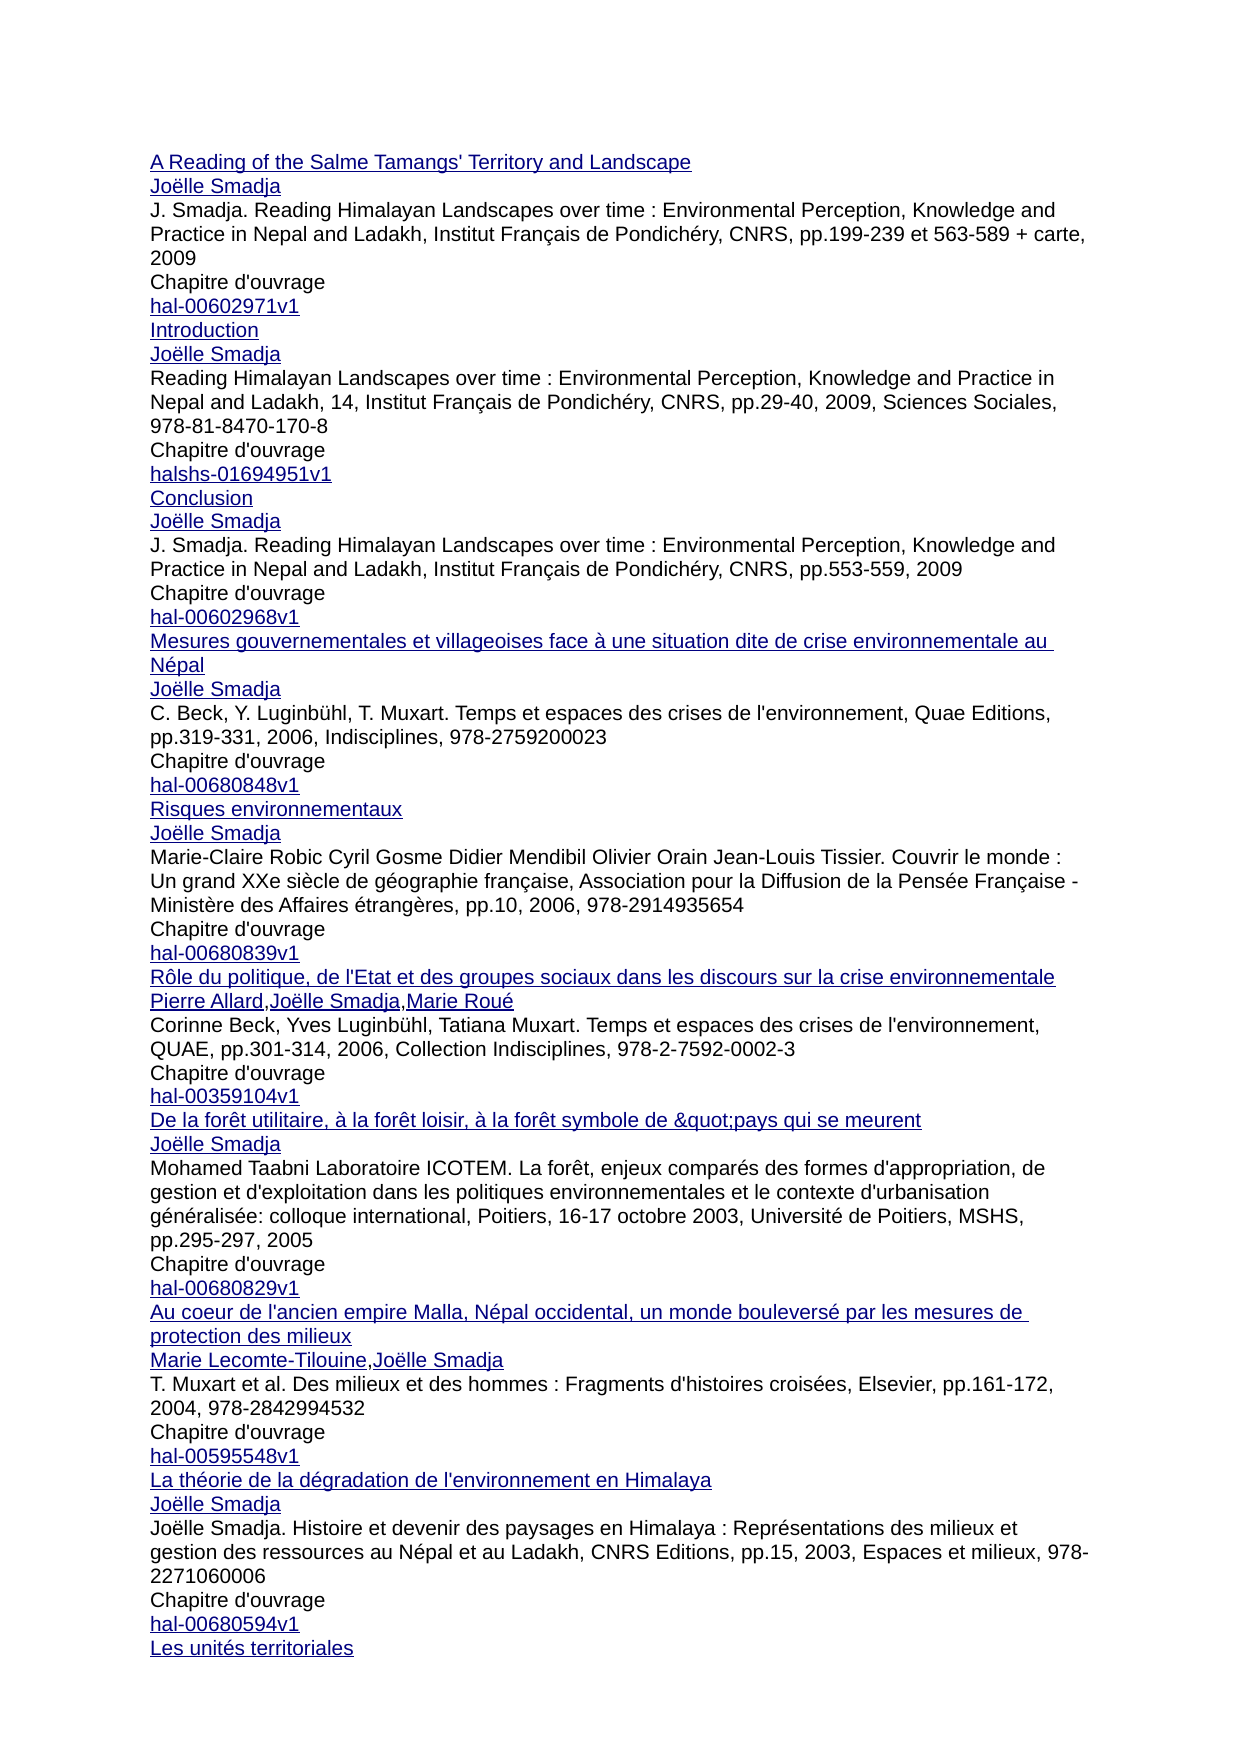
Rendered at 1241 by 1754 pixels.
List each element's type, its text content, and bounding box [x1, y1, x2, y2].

table_cell Au coeur de l'ancien empire Malla, Népal occidental, un monde bouleversé par les mesures de protection des milieux Marie Lecomte-Tilouine,Joëlle Smadja T. Muxart et al. Des milieux et des hommes : Fragments d'histoires croisées, Elsevier, pp.161-172, 2004, 978-2842994532 Chapitre d'ouvrage hal-00595548v1 [150, 1300, 1090, 1468]
table_cell Introduction Joëlle Smadja Reading Himalayan Landscapes over time : Environmental Perception, Knowledge and Practice in Nepal and Ladakh, 14, Institut Français de Pondichéry, CNRS, pp.29-40, 2009, Sciences Sociales, 978-81-8470-170-8 Chapitre d'ouvrage halshs-01694951v1 [150, 318, 1090, 485]
table_cell Les unités territoriales [150, 1635, 1090, 1659]
table_cell Risques environnementaux Joëlle Smadja Marie-Claire Robic Cyril Gosme Didier Mendibil Olivier Orain Jean-Louis Tissier. Couvrir le monde : Un grand XXe siècle de géographie française, Association pour la Diffusion de la Pensée Française - Ministère des Affaires étrangères, pp.10, 2006, 978-2914935654 Chapitre d'ouvrage hal-00680839v1 [150, 797, 1090, 964]
table_cell A Reading of the Salme Tamangs' Territory and Landscape Joëlle Smadja J. Smadja. Reading Himalayan Landscapes over time : Environmental Perception, Knowledge and Practice in Nepal and Ladakh, Institut Français de Pondichéry, CNRS, pp.199-239 et 563‐589 + carte, 2009 Chapitre d'ouvrage hal-00602971v1 [150, 150, 1090, 318]
table_cell Conclusion Joëlle Smadja J. Smadja. Reading Himalayan Landscapes over time : Environmental Perception, Knowledge and Practice in Nepal and Ladakh, Institut Français de Pondichéry, CNRS, pp.553-559, 2009 Chapitre d'ouvrage hal-00602968v1 [150, 485, 1090, 629]
table_cell Mesures gouvernementales et villageoises face à une situation dite de crise environnementale au Népal Joëlle Smadja C. Beck, Y. Luginbühl, T. Muxart. Temps et espaces des crises de l'environnement, Quae Editions, pp.319-331, 2006, Indisciplines, 978-2759200023 Chapitre d'ouvrage hal-00680848v1 [150, 629, 1090, 797]
table_cell La théorie de la dégradation de l'environnement en Himalaya Joëlle Smadja Joëlle Smadja. Histoire et devenir des paysages en Himalaya : Représentations des milieux et gestion des ressources au Népal et au Ladakh, CNRS Editions, pp.15, 2003, Espaces et milieux, 978-2271060006 Chapitre d'ouvrage hal-00680594v1 [150, 1468, 1090, 1635]
table_cell De la forêt utilitaire, à la forêt loisir, à la forêt symbole de &quot;pays qui se meurent Joëlle Smadja Mohamed Taabni Laboratoire ICOTEM. La forêt, enjeux comparés des formes d'appropriation, de gestion et d'exploitation dans les politiques environnementales et le contexte d'urbanisation généralisée: colloque international, Poitiers, 16-17 octobre 2003, Université de Poitiers, MSHS, pp.295-297, 2005 Chapitre d'ouvrage hal-00680829v1 [150, 1108, 1090, 1300]
table_cell Rôle du politique, de l'Etat et des groupes sociaux dans les discours sur la crise environnementale Pierre Allard,Joëlle Smadja,Marie Roué Corinne Beck, Yves Luginbühl, Tatiana Muxart. Temps et espaces des crises de l'environnement, QUAE, pp.301-314, 2006, Collection Indisciplines, 978-2-7592-0002-3 Chapitre d'ouvrage hal-00359104v1 [150, 965, 1090, 1108]
